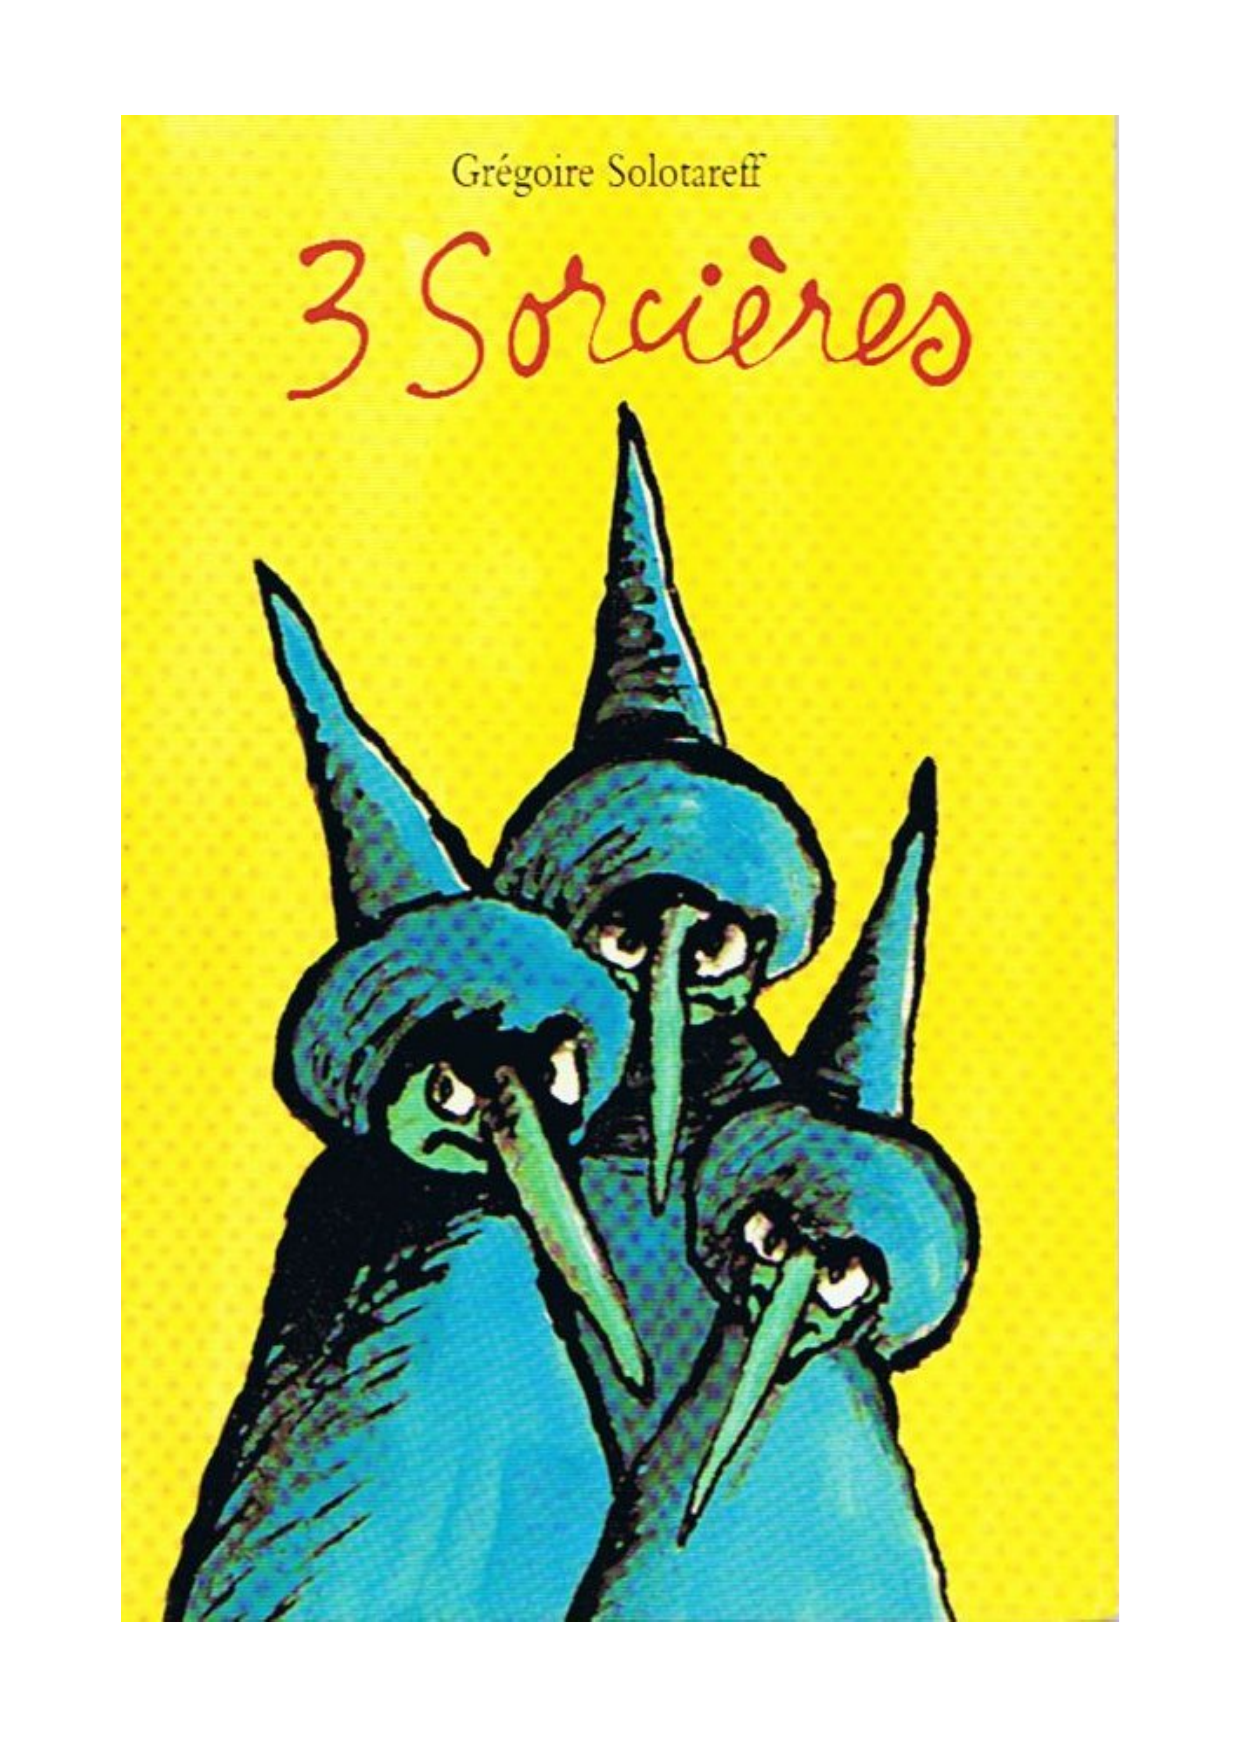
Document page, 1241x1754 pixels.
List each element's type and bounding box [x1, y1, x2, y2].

picture [121, 115, 1120, 1622]
